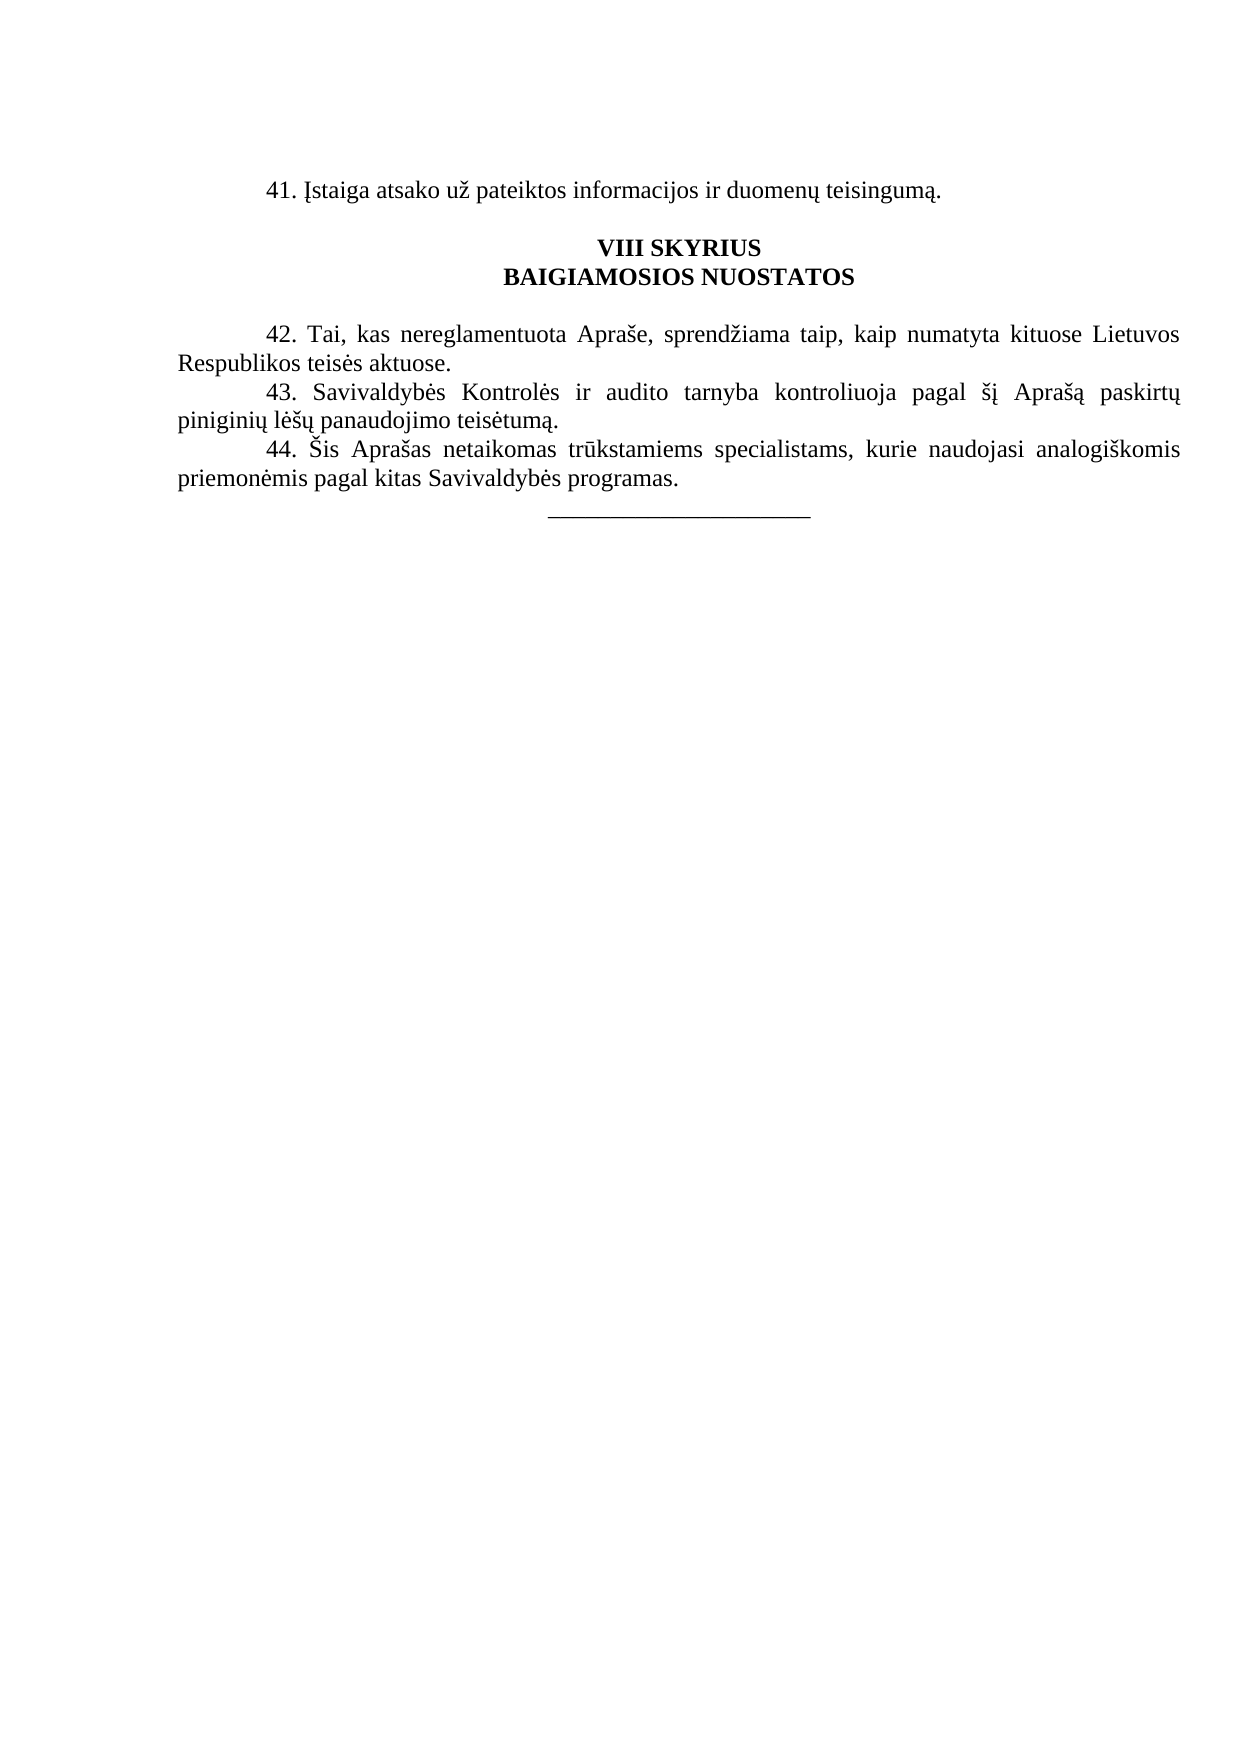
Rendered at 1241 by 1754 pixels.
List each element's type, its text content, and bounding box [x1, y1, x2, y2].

text 41. Įstaiga atsako už pateiktos informacijos ir duomenų teisingumą. [177, 176, 1181, 204]
text 43. Savivaldybės Kontrolės ir audito tarnyba kontroliuoja pagal šį Aprašą paskirtų piniginių lėšų panaudojimo teisėtumą. [177, 377, 1181, 434]
text 42. Tai, kas nereglamentuota Apraše, sprendžiama taip, kaip numatyta kituose Lietuvos Respublikos teisės aktuose. [177, 319, 1181, 377]
text VIII SKYRIUS [177, 233, 1181, 262]
text 44. Šis Aprašas netaikomas trūkstamiems specialistams, kurie naudojasi analogiškomis priemonėmis pagal kitas Savivaldybės programas. [177, 434, 1181, 492]
text _____________________ [177, 492, 1181, 521]
text BAIGIAMOSIOS NUOSTATOS [177, 262, 1181, 291]
